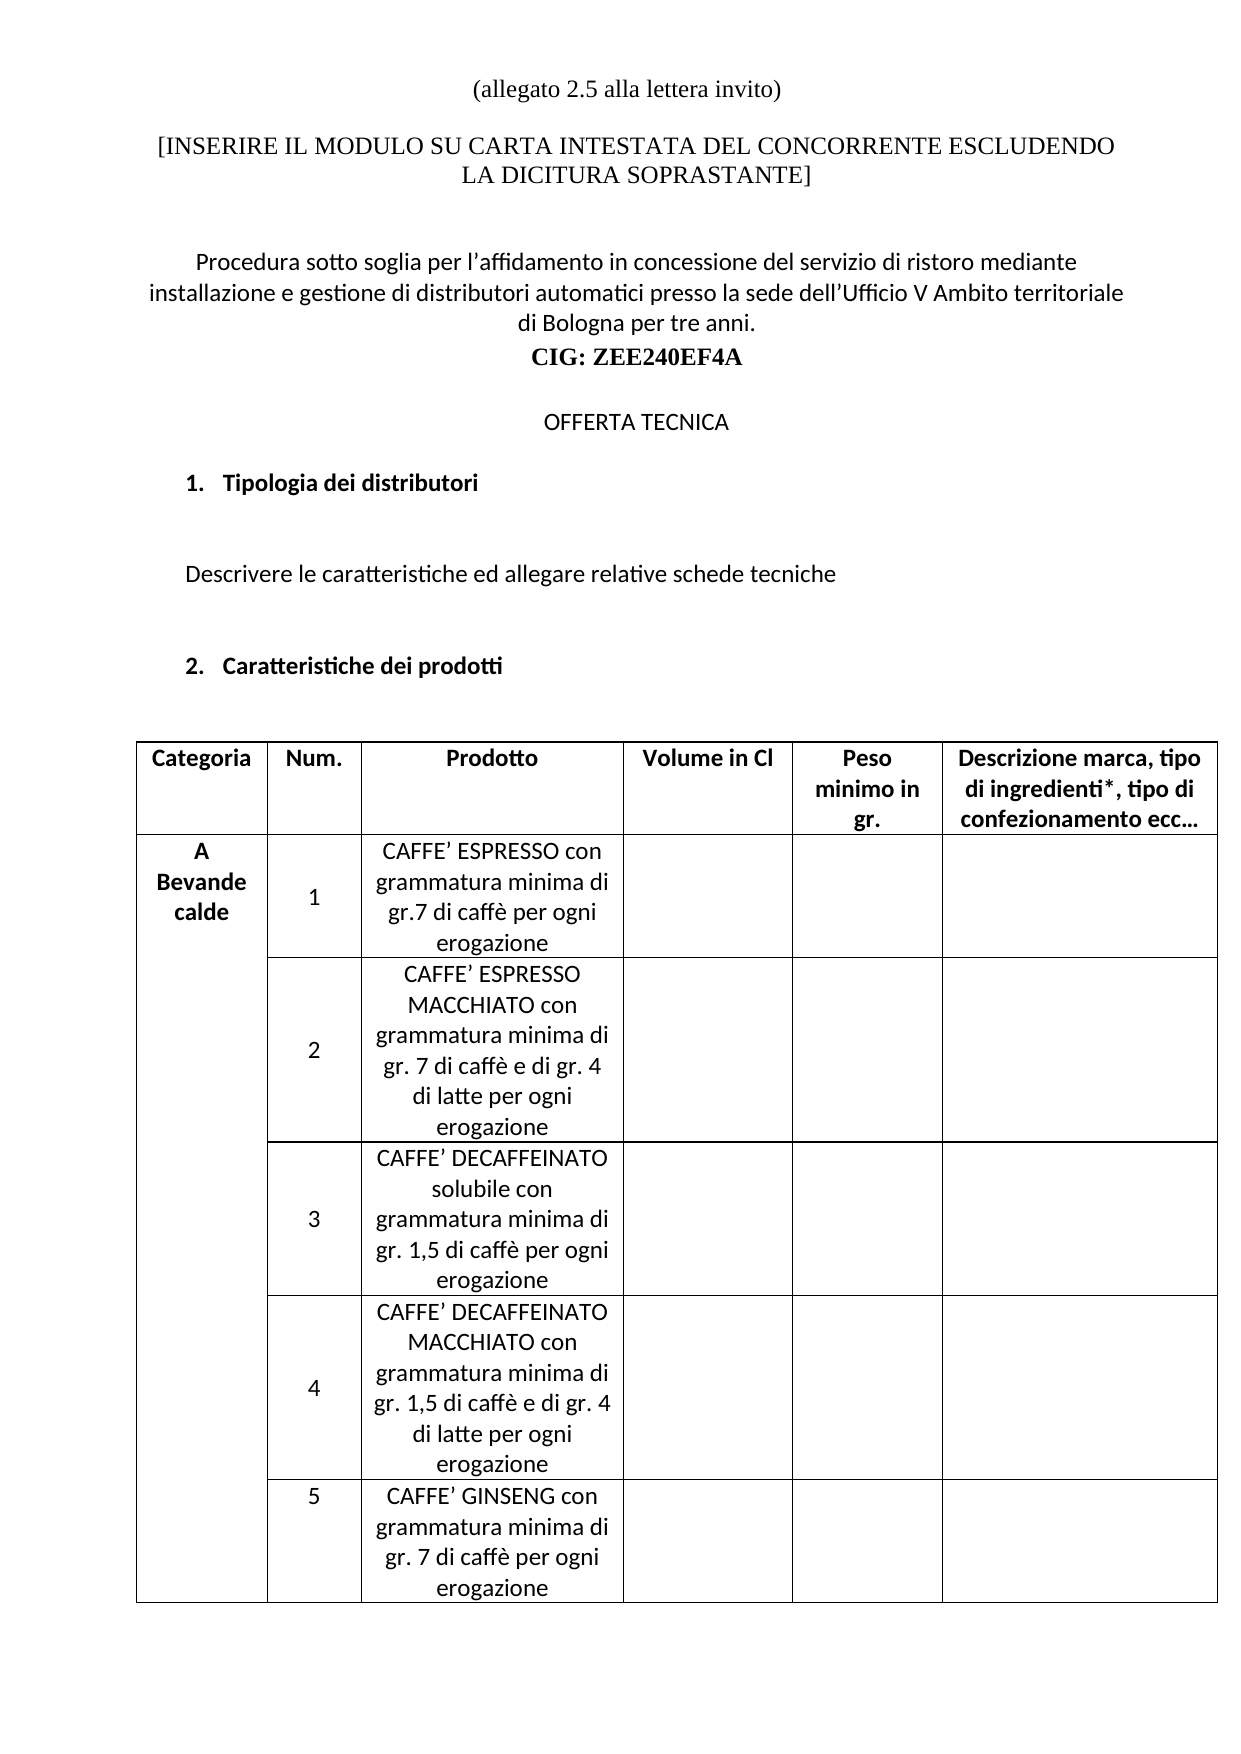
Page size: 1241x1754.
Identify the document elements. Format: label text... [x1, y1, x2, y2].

table_cell A Bevande calde [137, 835, 267, 1602]
table_header Prodotto [362, 743, 623, 834]
table_cell [943, 1143, 1217, 1295]
table_cell 4 [268, 1296, 361, 1479]
text Descrivere le caratteristiche ed allegare relative schede tecniche [185, 558, 1125, 589]
list Caratteristiche dei prodotti [185, 650, 1125, 680]
table_cell [793, 958, 942, 1141]
text CIG: ZEE240EF4A [148, 342, 1125, 371]
table_cell [624, 958, 792, 1141]
table_header Num. [268, 743, 361, 834]
table_cell CAFFE’ DECAFFEINATO solubile con grammatura minima di gr. 1,5 di caffè per ogni erogazione [362, 1143, 623, 1295]
table_cell [943, 835, 1217, 957]
table_header Volume in Cl [624, 743, 792, 834]
table_cell CAFFE’ GINSENG con grammatura minima di gr. 7 di caffè per ogni erogazione [362, 1480, 623, 1602]
table_cell 1 [268, 835, 361, 957]
table_header Descrizione marca, tipo di ingredienti*, tipo di confezionamento ecc… [943, 743, 1217, 834]
table_header Peso minimo in gr. [793, 743, 942, 834]
text Procedura sotto soglia per l’affidamento in concessione del servizio di ristoro mediante installazione e gestione di distributori automatici presso la sede dell’Ufficio V Ambito territoriale di Bologna per tre anni. [148, 246, 1125, 338]
table_cell CAFFE’ ESPRESSO con grammatura minima di gr.7 di caffè per ogni erogazione [362, 835, 623, 957]
table_cell [793, 1480, 942, 1602]
table_cell [943, 1296, 1217, 1479]
table_cell [943, 1480, 1217, 1602]
table_cell [624, 1296, 792, 1479]
table_cell [624, 1143, 792, 1295]
table_cell [624, 1480, 792, 1602]
table_cell 3 [268, 1143, 361, 1295]
table_cell 2 [268, 958, 361, 1141]
table_cell [793, 1143, 942, 1295]
table_cell CAFFE’ ESPRESSO MACCHIATO con grammatura minima di gr. 7 di caffè e di gr. 4 di latte per ogni erogazione [362, 958, 623, 1141]
text OFFERTA TECNICA [148, 406, 1125, 436]
table_cell [793, 835, 942, 957]
table_cell [793, 1296, 942, 1479]
list Tipologia dei distributori [185, 467, 1125, 497]
table_cell [943, 958, 1217, 1141]
table_header Categoria [137, 743, 267, 834]
table_cell CAFFE’ DECAFFEINATO MACCHIATO con grammatura minima di gr. 1,5 di caffè e di gr. 4 di latte per ogni erogazione [362, 1296, 623, 1479]
table_cell 5 [268, 1480, 361, 1602]
table_cell [624, 835, 792, 957]
